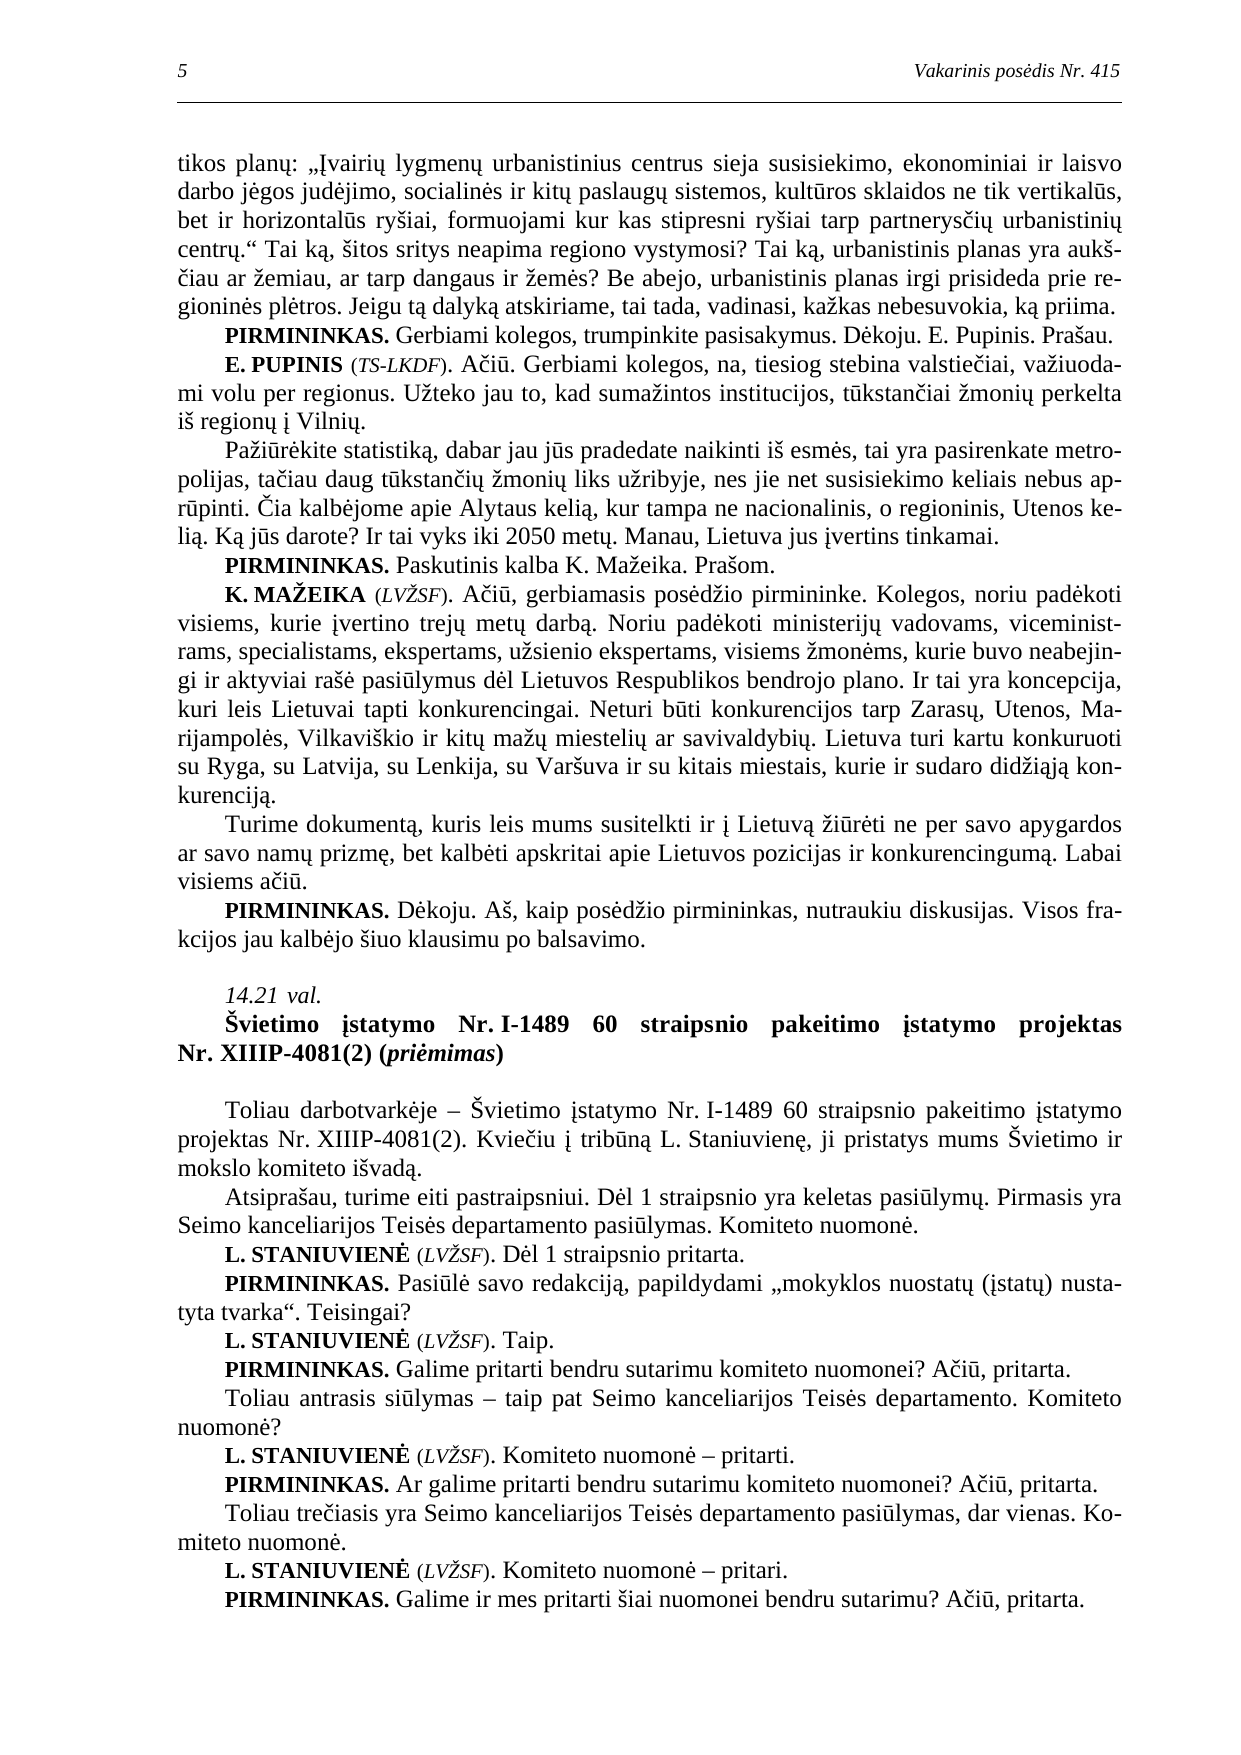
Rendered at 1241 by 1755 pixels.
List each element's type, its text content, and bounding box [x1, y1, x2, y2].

text L. STANIUVIENĖ (LVŽSF). Ko­mi­te­to nuo­mo­nė – pri­ta­ri. [177, 1555, 1122, 1584]
text 14.21 val. [224, 981, 1122, 1009]
text Tu­ri­me do­ku­men­tą, ku­ris leis mums su­si­telk­ti ir į Lie­tu­vą žiū­rė­ti ne per sa­vo apy­gar­dos ar sa­vo na­mų priz­mę, bet kal­bė­ti ap­skri­tai apie Lie­tu­vos po­zi­ci­jas ir kon­ku­ren­cin­gu­mą. La­bai vi­siems ačiū. [177, 809, 1122, 895]
text PIRMININKAS. Ger­bia­mi ko­le­gos, trum­pin­ki­te pa­si­sa­ky­mus. Dė­ko­ju. E. Pu­pi­nis. Pra­šau. [177, 320, 1122, 349]
text To­liau ant­ra­sis siū­ly­mas – taip pat Sei­mo kan­ce­lia­ri­jos Tei­sės de­par­ta­men­to. Ko­mi­te­to nuo­mo­nė? [177, 1383, 1122, 1440]
text PIRMININKAS. Ar ga­li­me pri­tar­ti ben­dru su­ta­ri­mu ko­mi­te­to nuo­mo­nei? Ačiū, pri­tar­ta. [177, 1469, 1122, 1498]
text PIRMININKAS. Ga­li­me ir mes pri­tar­ti šiai nuo­mo­nei ben­dru su­ta­ri­mu? Ačiū, pri­tar­ta. [177, 1584, 1122, 1613]
text PIRMININKAS. Ga­li­me pri­tar­ti ben­dru su­ta­ri­mu ko­mi­te­to nuo­mo­nei? Ačiū, pri­tar­ta. [177, 1354, 1122, 1383]
text PIRMININKAS. Pa­siū­lė sa­vo re­dak­ci­ją, pa­pil­dy­da­mi „mo­kyk­los nuo­sta­tų (įsta­tų) nu­sta­ty­ta tvar­ka“. Tei­sin­gai? [177, 1268, 1122, 1325]
text PIRMININKAS. Pas­ku­ti­nis kal­ba K. Ma­žei­ka. Pra­šom. [177, 550, 1122, 579]
text L. STANIUVIENĖ (LVŽSF). Dėl 1 straips­nio pri­tar­ta. [177, 1239, 1122, 1268]
text L. STANIUVIENĖ (LVŽSF). Ko­mi­te­to nuo­mo­nė – pri­tar­ti. [177, 1440, 1122, 1469]
text K. MAŽEIKA (LVŽSF). Ačiū, ger­bia­ma­sis po­sė­džio pir­mi­nin­ke. Ko­le­gos, no­riu pa­dė­ko­ti vi­siems, ku­rie įver­ti­no tre­jų me­tų dar­bą. No­riu pa­dė­ko­ti mi­nis­te­ri­jų va­do­vams, vi­ce­mi­nist­rams, spe­cia­lis­tams, eks­per­tams, už­sie­nio eks­per­tams, vi­siems žmo­nėms, ku­rie bu­vo ne­abe­jin­gi ir ak­ty­viai ra­šė pa­siū­ly­mus dėl Lie­tu­vos Res­pub­li­kos ben­dro­jo pla­no. Ir tai yra kon­cep­ci­ja, ku­ri leis Lie­tu­vai tap­ti kon­ku­ren­cin­gai. Ne­tu­ri bū­ti kon­ku­ren­ci­jos tarp Za­ra­sų, Ute­nos, Ma­rijam­po­lės, Vil­ka­viš­kio ir ki­tų ma­žų mies­te­lių ar sa­vi­val­dy­bių. Lie­tu­va tu­ri kar­tu kon­ku­ruo­ti su Ry­ga, su Lat­vi­ja, su Len­ki­ja, su Var­šu­va ir su ki­tais mies­tais, ku­rie ir su­da­ro di­dži­ą­ją kon­ku­ren­ci­ją. [177, 579, 1122, 809]
text Švie­ti­mo įsta­ty­mo Nr. I-1489 60 straips­nio pa­kei­ti­mo įsta­ty­mo pro­jek­tas Nr. XIIIP-4081(2) (pri­ėmi­mas) [177, 1009, 1122, 1067]
text At­si­pra­šau, tu­ri­me ei­ti pa­straips­niui. Dėl 1 straips­nio yra ke­le­tas pa­siū­ly­mų. Pir­ma­sis yra Sei­mo kan­ce­lia­ri­jos Tei­sės de­par­ta­men­to pa­siū­ly­mas. Ko­mi­te­to nuo­mo­nė. [177, 1182, 1122, 1239]
text E. PUPINIS (TS-LKDF). Ačiū. Ger­bia­mi ko­le­gos, na, tie­siog ste­bi­na vals­tie­čiai, va­žiuo­da­mi vo­lu per re­gio­nus. Už­te­ko jau to, kad su­ma­žin­tos ins­ti­tu­ci­jos, tūks­tan­čiai žmo­nių per­kel­ta iš re­gio­nų į Vil­nių. [177, 349, 1122, 435]
text To­liau dar­bo­tvarkėje – Švie­ti­mo įsta­ty­mo Nr. I-1489 60 straips­nio pa­kei­ti­mo įsta­ty­mo pro­jek­tas Nr. XIIIP-4081(2). Kvie­čiu į tri­bū­ną L. Sta­niu­vie­nę, ji pri­sta­tys mums Švie­ti­mo ir moks­lo ko­mi­te­to iš­va­dą. [177, 1095, 1122, 1182]
text To­liau tre­čia­sis yra Sei­mo kan­ce­lia­ri­jos Tei­sės de­par­ta­men­to pa­siū­ly­mas, dar vie­nas. Ko­mi­te­to nuo­mo­nė. [177, 1498, 1122, 1555]
text Pa­žiū­rė­ki­te sta­tis­ti­ką, da­bar jau jūs pra­de­da­te nai­kin­ti iš es­mės, tai yra pa­si­ren­ka­te met­ro­po­li­jas, ta­čiau daug tūks­tan­čių žmo­nių liks už­ri­by­je, nes jie net su­si­sie­ki­mo ke­liais ne­bus ap­rū­pin­ti. Čia kal­bė­jo­me apie Aly­taus ke­lią, kur tam­pa ne na­cio­na­li­nis, o re­gio­ni­nis, Ute­nos ke­lią. Ką jūs da­ro­te? Ir tai vyks iki 2050 me­tų. Ma­nau, Lie­tu­va jus įver­tins tin­ka­mai. [177, 435, 1122, 550]
text PIRMININKAS. Dė­ko­ju. Aš, kaip po­sė­džio pir­mi­nin­kas, nu­trau­kiu dis­ku­si­jas. Vi­sos fra­k­­ci­jos jau kal­bė­jo šiuo klau­si­mu po bal­sa­vi­mo. [177, 895, 1122, 953]
text L. STANIUVIENĖ (LVŽSF). Taip. [177, 1325, 1122, 1354]
text ti­kos pla­nų: „Įvai­rių lyg­me­nų ur­ba­nis­ti­nius cen­trus sie­ja su­si­sie­ki­mo, eko­no­mi­niai ir lais­vo dar­bo jė­gos ju­dė­ji­mo, so­cia­li­nės ir ki­tų pa­slau­gų sis­te­mos, kul­tū­ros sklai­dos ne tik ver­ti­ka­lūs, bet ir ho­ri­zon­ta­lūs ry­šiai, for­muo­ja­mi kur kas stip­res­ni ry­šiai tarp part­ne­rys­čių ur­ba­nis­ti­nių cen­trų.“ Tai ką, ši­tos sri­tys ne­ap­ima re­gio­no vys­ty­mo­si? Tai ką, ur­ba­nis­ti­nis pla­nas yra aukš­čiau ar že­miau, ar tarp dan­gaus ir že­mės? Be abe­jo, ur­ba­nis­ti­nis pla­nas ir­gi pri­si­de­da prie re­gio­ni­nės plėt­ros. Jei­gu tą da­ly­ką at­ski­ria­me, tai ta­da, va­di­na­si, kaž­kas ne­be­su­vo­kia, ką pri­ima. [177, 148, 1122, 320]
